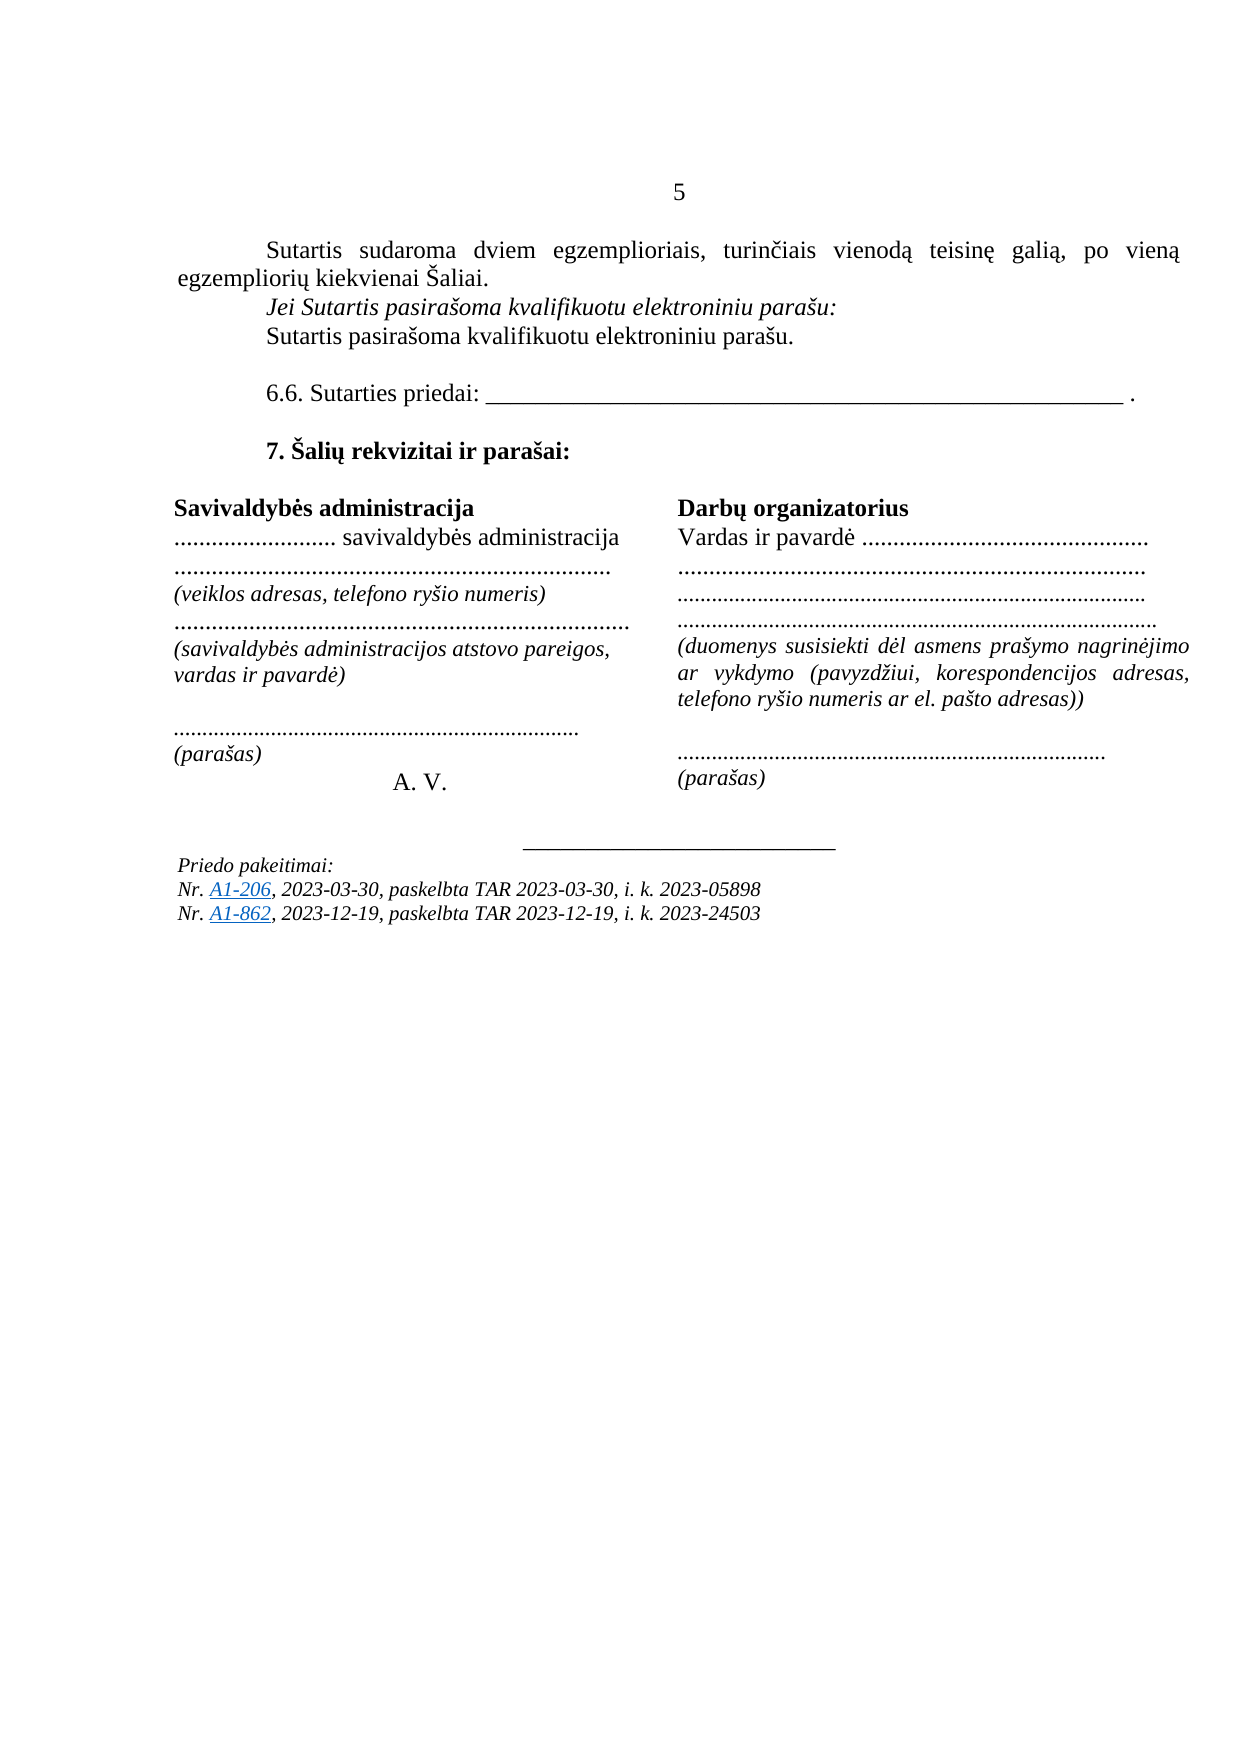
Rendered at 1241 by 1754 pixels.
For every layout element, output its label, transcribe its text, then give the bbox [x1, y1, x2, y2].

text Jei Sutartis pasirašoma kvalifikuotu elektroniniu parašu: [177, 292, 1181, 321]
text Sutartis pasirašoma kvalifikuotu elektroniniu parašu. [177, 321, 1181, 350]
table_header Savivaldybės administracija .......................... savivaldybės administracija ...................................................................... (veiklos adresas, telefono ryšio numeris) ......................................................................... (savivaldybės administracijos atstovo pareigos, vardas ir pavardė) ....................................................................... (parašas) A. V. [163, 494, 666, 795]
text Priedo pakeitimai: [177, 853, 1181, 877]
text Nr. A1-206, 2023-03-30, paskelbta TAR 2023-03-30, i. k. 2023-05898 [177, 877, 1181, 901]
text 6.6. Sutarties priedai: ___________________________________________________ . [177, 378, 1181, 407]
text 7. Šalių rekvizitai ir parašai: [177, 436, 1181, 465]
text _________________________ [177, 824, 1181, 853]
table_header Darbų organizatorius Vardas ir pavardė .............................................. ........................................................................... .................................................................................. .................................................................................... (duomenys susisiekti dėl asmens prašymo nagrinėjimo ar vykdymo (pavyzdžiui, korespondencijos adresas, telefono ryšio numeris ar el. pašto adresas)) ........................................................................... (parašas) [666, 494, 1204, 795]
text Sutartis sudaroma dviem egzemplioriais, turinčiais vienodą teisinę galią, po vieną egzempliorių kiekvienai Šaliai. [177, 235, 1181, 292]
text Nr. A1-862, 2023-12-19, paskelbta TAR 2023-12-19, i. k. 2023-24503 [177, 901, 1181, 925]
